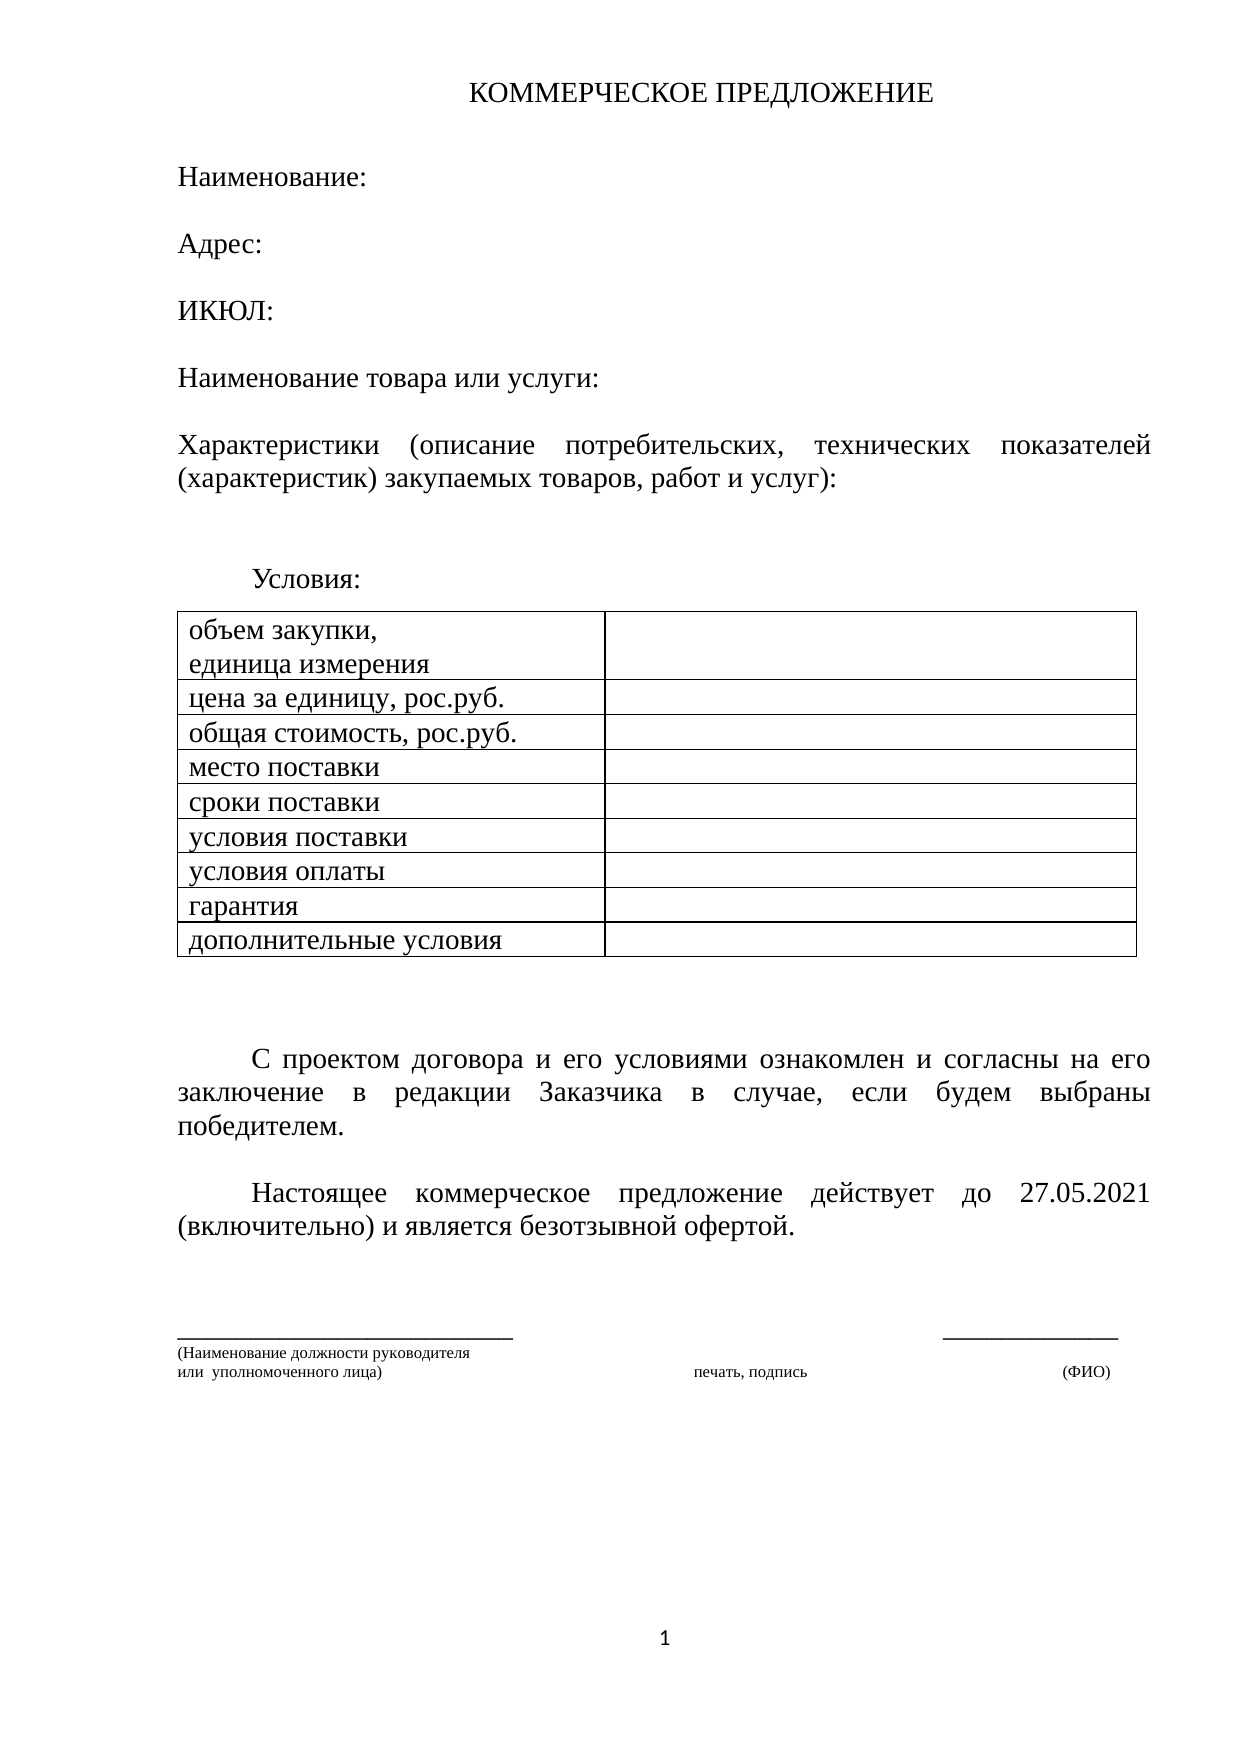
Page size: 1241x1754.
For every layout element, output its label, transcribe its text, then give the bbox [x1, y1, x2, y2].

table_cell [606, 923, 1136, 956]
table_cell [606, 680, 1136, 714]
text С проектом договора и его условиями ознакомлен и согласны на его заключение в редакции Заказчика в случае, если будем выбраны победителем. [177, 1041, 1152, 1141]
table_cell гарантия [178, 888, 604, 921]
table_cell цена за единицу, рос.руб. [178, 680, 604, 714]
table_cell сроки поставки [178, 784, 604, 818]
text ИКЮЛ: [177, 293, 1152, 326]
table_cell условия поставки [178, 819, 604, 852]
table_cell [606, 715, 1136, 748]
table_cell [606, 853, 1136, 887]
text Настоящее коммерческое предложение действует до 27.05.2021 (включительно) и является безотзывной офертой. [177, 1175, 1152, 1242]
text (Наименование должности руководителя [177, 1343, 1152, 1362]
table_header объем закупки, единица измерения [178, 612, 604, 679]
text Характеристики (описание потребительских, технических показателей (характеристик) закупаемых товаров, работ и услуг): [177, 427, 1152, 494]
table_cell место поставки [178, 750, 604, 783]
table_cell [606, 784, 1136, 818]
table_header [606, 612, 1136, 679]
text или уполномоченного лица) печать, подпись (ФИО) [177, 1362, 1152, 1381]
table_cell общая стоимость, рос.руб. [178, 715, 604, 748]
table_cell [606, 819, 1136, 852]
text Наименование: [177, 159, 1152, 192]
text Наименование товара или услуги: [177, 360, 1152, 393]
text Условия: [177, 561, 1152, 594]
table_cell дополнительные условия [178, 923, 604, 956]
table_cell [606, 750, 1136, 783]
text _______________________ ____________ [177, 1309, 1152, 1343]
text КОММЕРЧЕСКОЕ ПРЕДЛОЖЕНИЕ [177, 75, 1152, 108]
table_cell условия оплаты [178, 853, 604, 887]
text Адрес: [177, 226, 1152, 259]
table_cell [606, 888, 1136, 921]
